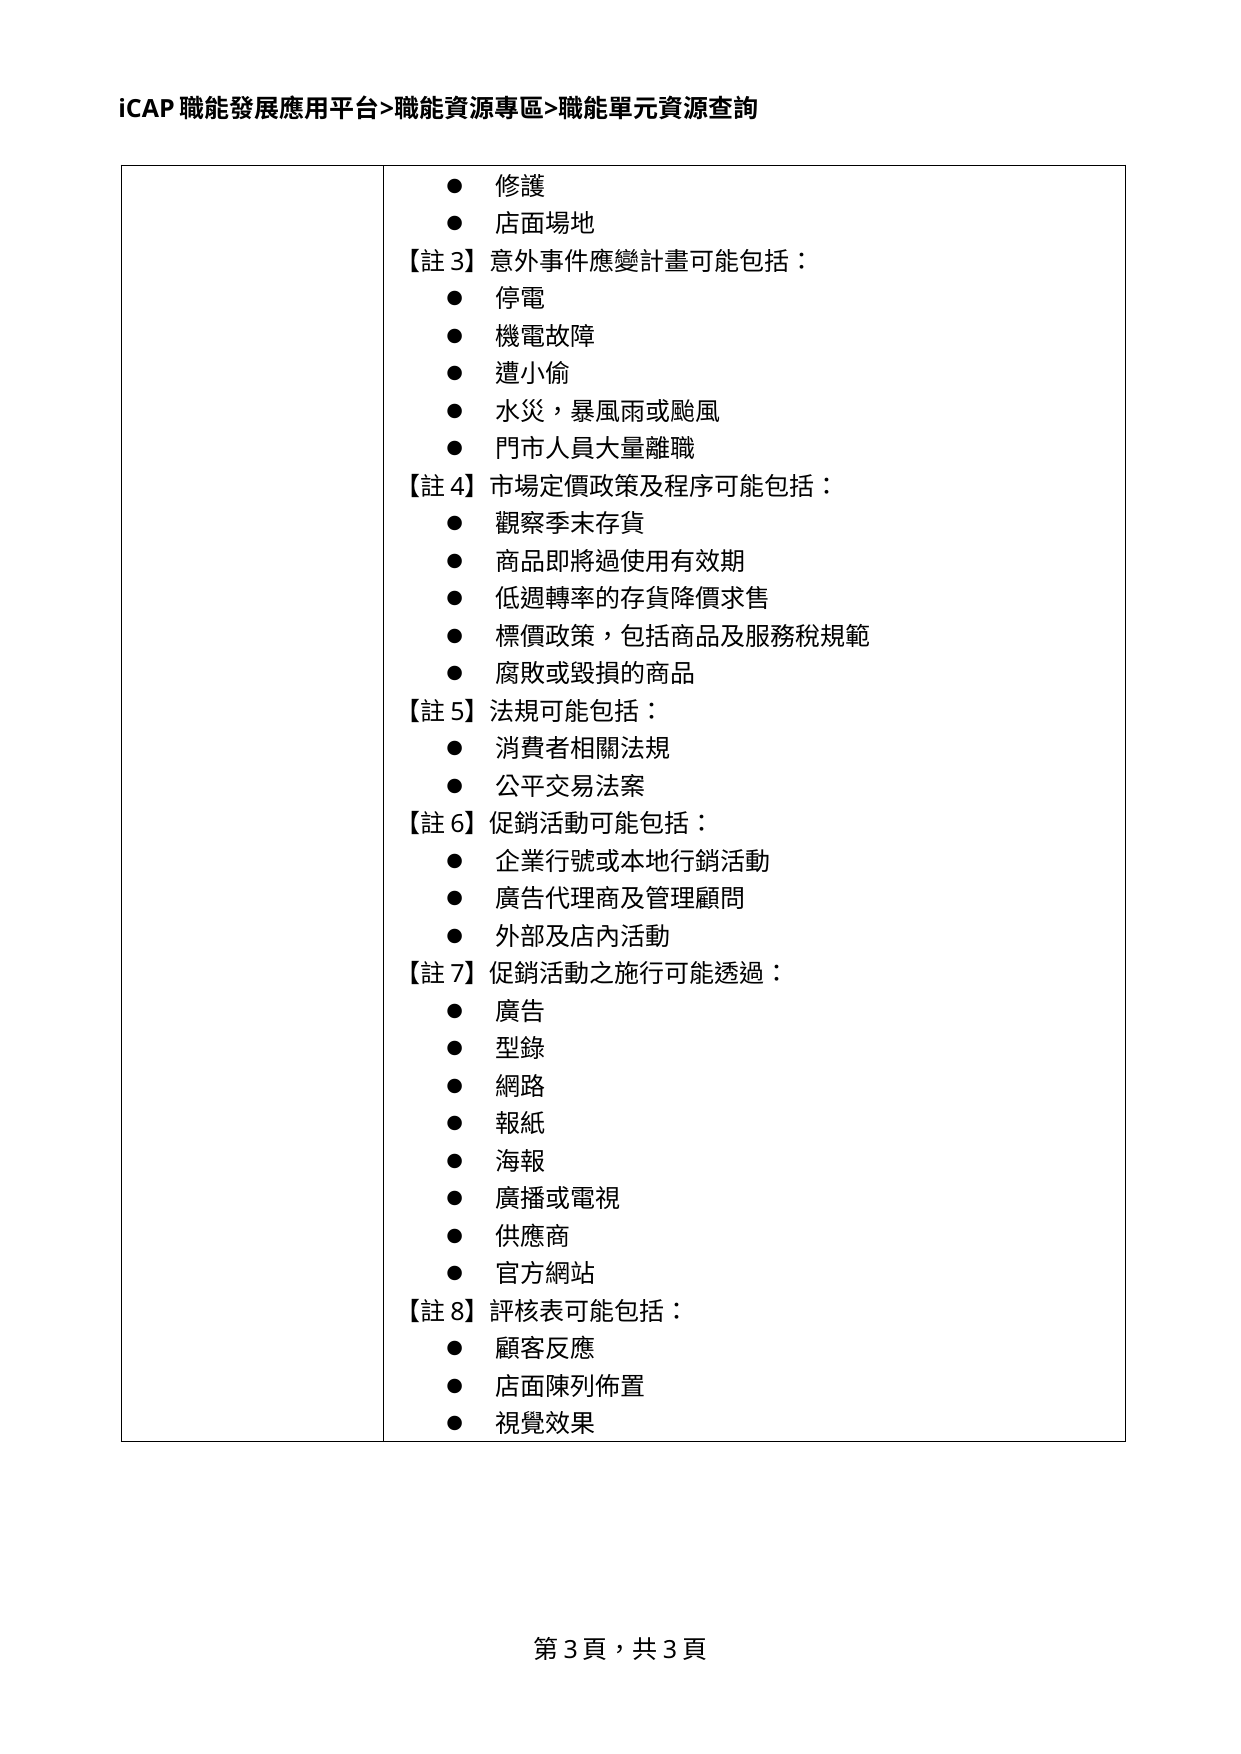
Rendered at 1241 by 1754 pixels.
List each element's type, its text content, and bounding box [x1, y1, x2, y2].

table_cell [122, 166, 383, 1441]
table_cell 【註1】視覺促銷政策及規劃可能包括可能包括： 市場研究 市場定價政策 季節性銷售期 店面視覺形象 店面佈置及空間可適性 目標市場 【註2】店面陳列及維護可能包括： 設備 裝潢 修護 店面場地 【註3】意外事件應變計畫可能包括： 停電 機電故障 遭小偷 水災，暴風雨或颱風 門市人員大量離職 【註4】市場定價政策及程序可能包括： 觀察季末存貨 商品即將過使用有效期 低週轉率的存貨降價求售 標價政策，包括商品及服務稅規範 腐敗或毀損的商品 【註5】法規可能包括： 消費者相關法規 公平交易法案 【註6】促銷活動可能包括： 企業行號或本地行銷活動 廣告代理商及管理顧問 外部及店內活動 【註7】促銷活動之施行可能透過： 廣告 型錄 網路 報紙 海報 廣播或電視 供應商 官方網站 【註8】評核表可能包括： 顧客反應 店面陳列佈置 視覺效果 [384, 166, 1125, 1441]
